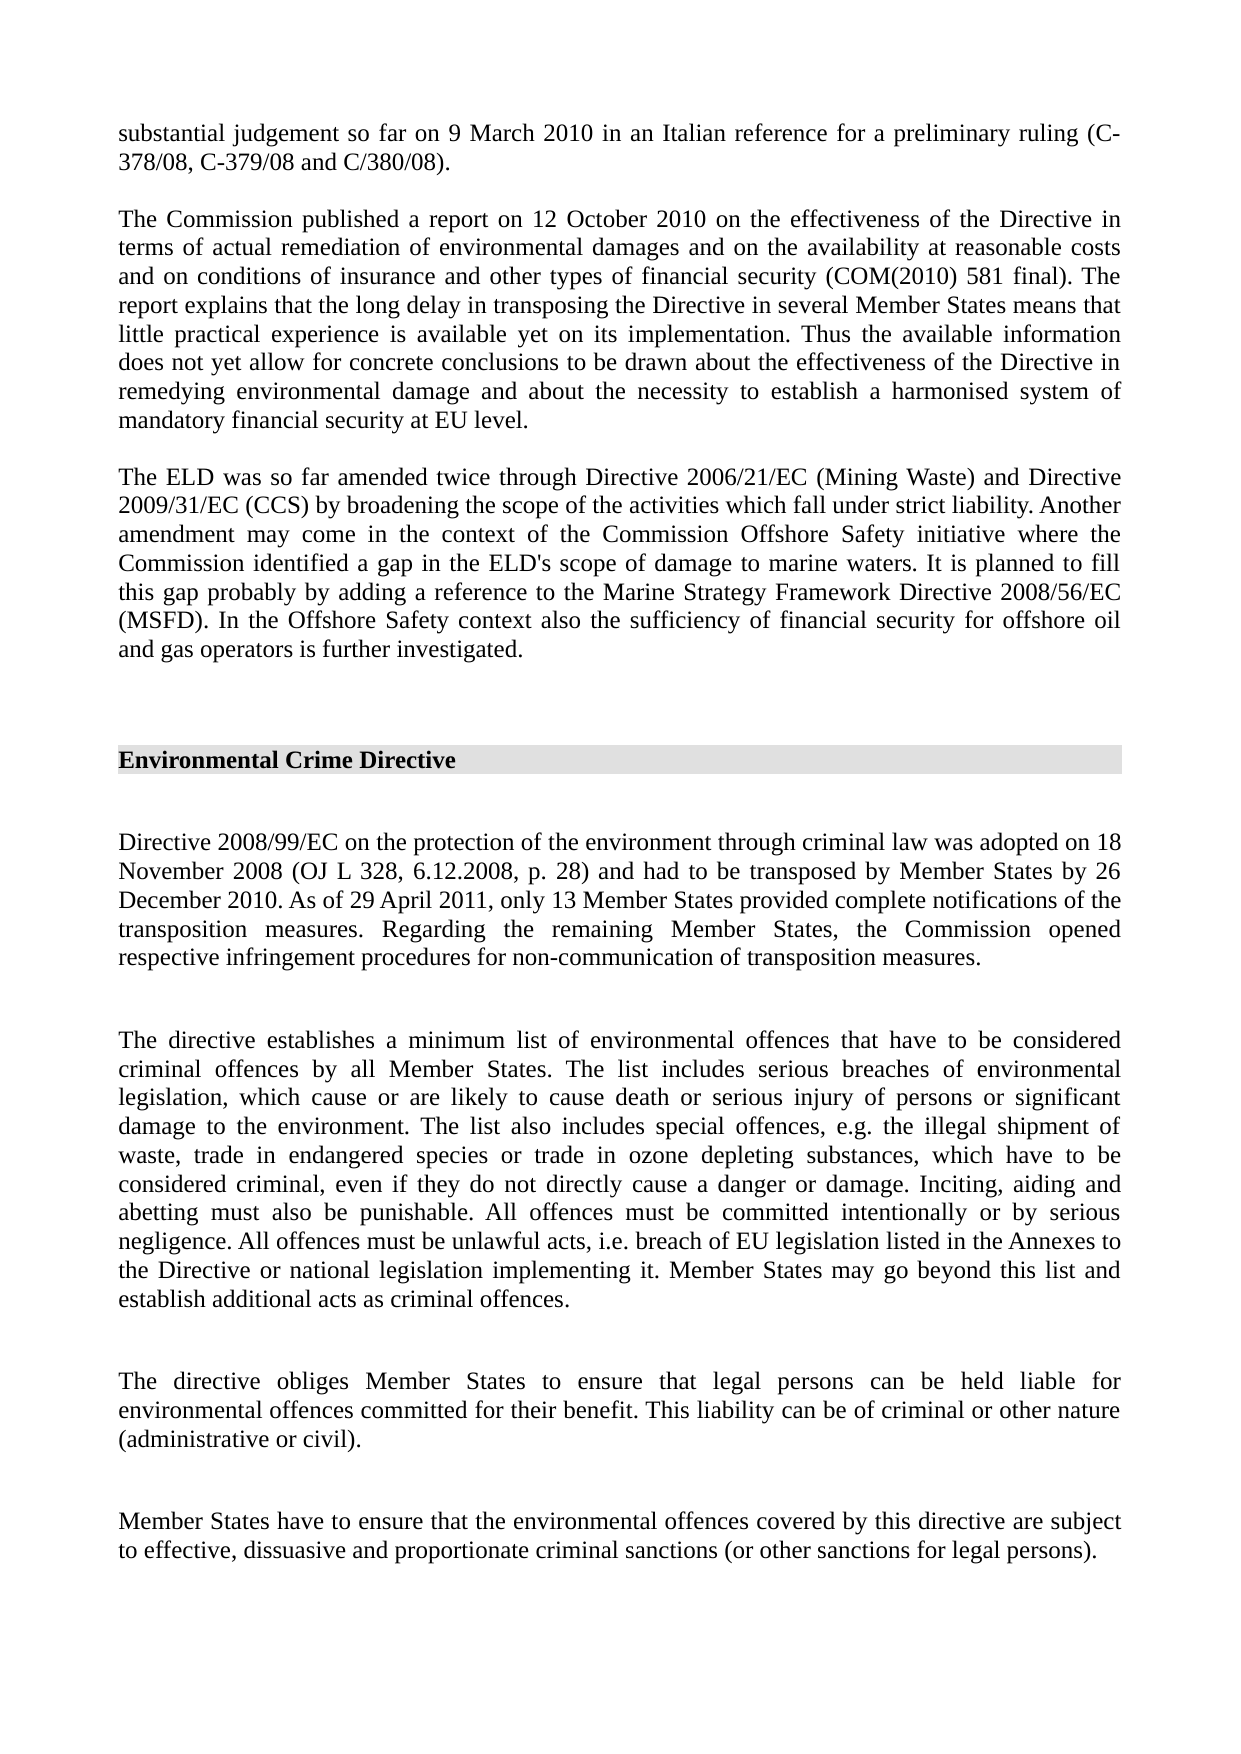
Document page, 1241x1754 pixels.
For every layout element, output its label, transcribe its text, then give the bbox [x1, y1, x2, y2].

text Environmental Crime Directive [118, 745, 1122, 774]
text The Commission published a report on 12 October 2010 on the effectiveness of the Directive in terms of actual remediation of environmental damages and on the availability at reasonable costs and on conditions of insurance and other types of financial security (COM(2010) 581 final). The report explains that the long delay in transposing the Directive in several Member States means that little practical experience is available yet on its implementation. Thus the available information does not yet allow for concrete conclusions to be drawn about the effectiveness of the Directive in remedying environmental damage and about the necessity to establish a harmonised system of mandatory financial security at EU level. [118, 204, 1122, 434]
text The directive establishes a minimum list of environmental offences that have to be considered criminal offences by all Member States. The list includes serious breaches of environmental legislation, which cause or are likely to cause death or serious injury of persons or significant damage to the environment. The list also includes special offences, e.g. the illegal shipment of waste, trade in endangered species or trade in ozone depleting substances, which have to be considered criminal, even if they do not directly cause a danger or damage. Inciting, aiding and abetting must also be punishable. All offences must be committed intentionally or by serious negligence. All offences must be unlawful acts, i.e. breach of EU legislation listed in the Annexes to the Directive or national legislation implementing it. Member States may go beyond this list and establish additional acts as criminal offences. [118, 1025, 1122, 1312]
text Directive 2008/99/EC on the protection of the environment through criminal law was adopted on 18 November 2008 (OJ L 328, 6.12.2008, p. 28) and had to be transposed by Member States by 26 December 2010. As of 29 April 2011, only 13 Member States provided complete notifications of the transposition measures. Regarding the remaining Member States, the Commission opened respective infringement procedures for non-communication of transposition measures. [118, 827, 1122, 971]
text Member States have to ensure that the environmental offences covered by this directive are subject to effective, dissuasive and proportionate criminal sanctions (or other sanctions for legal persons). [118, 1506, 1122, 1564]
text substantial judgement so far on 9 March 2010 in an Italian reference for a preliminary ruling (C-378/08, C-379/08 and C/380/08). [118, 118, 1122, 176]
text The directive obliges Member States to ensure that legal persons can be held liable for environmental offences committed for their benefit. This liability can be of criminal or other nature (administrative or civil). [118, 1366, 1122, 1452]
text The ELD was so far amended twice through Directive 2006/21/EC (Mining Waste) and Directive 2009/31/EC (CCS) by broadening the scope of the activities which fall under strict liability. Another amendment may come in the context of the Commission Offshore Safety initiative where the Commission identified a gap in the ELD's scope of damage to marine waters. It is planned to fill this gap probably by adding a reference to the Marine Strategy Framework Directive 2008/56/EC (MSFD). In the Offshore Safety context also the sufficiency of financial security for offshore oil and gas operators is further investigated. [118, 462, 1122, 663]
